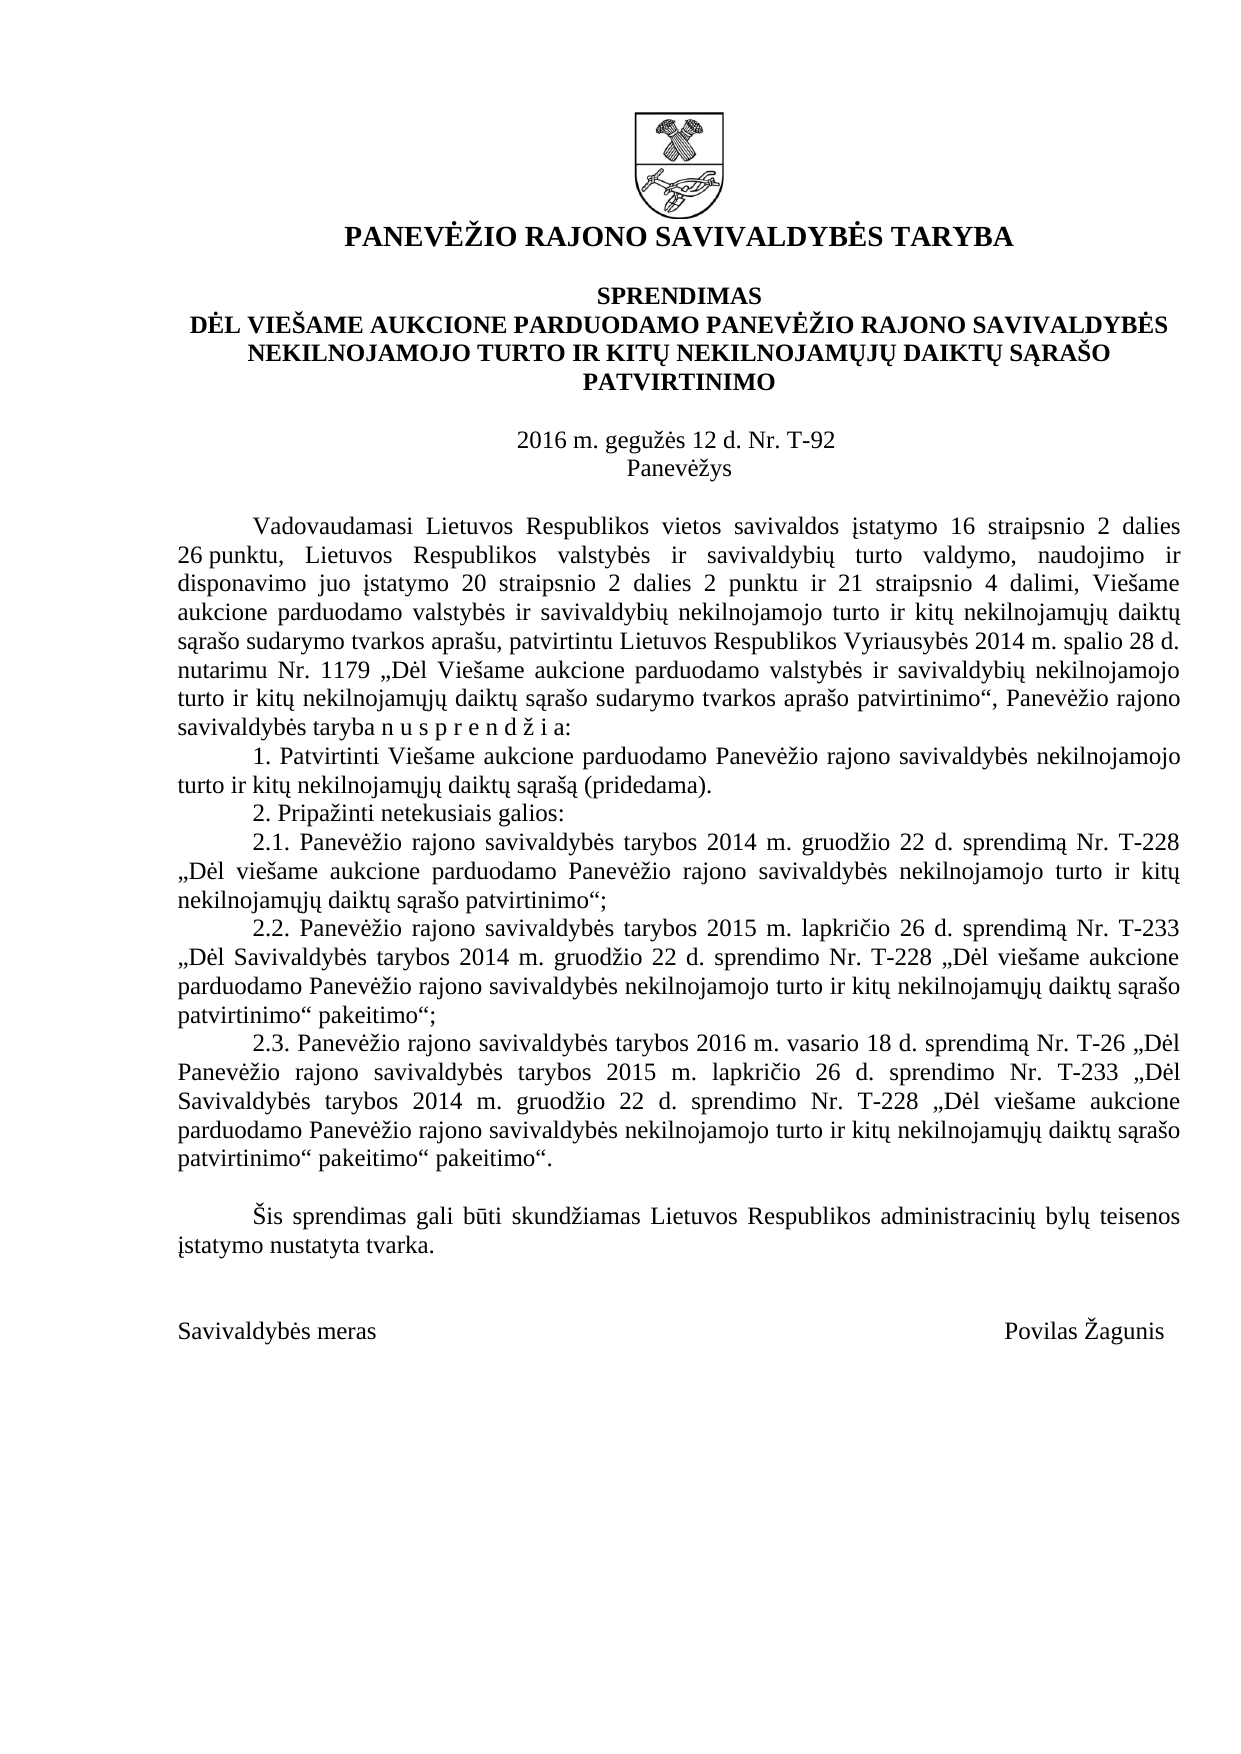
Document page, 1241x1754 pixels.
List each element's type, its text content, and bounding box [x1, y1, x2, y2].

text Panevėžys [177, 453, 1181, 482]
text 2.1. Panevėžio rajono savivaldybės tarybos 2014 m. gruodžio 22 d. sprendimą Nr. T-228 „Dėl viešame aukcione parduodamo Panevėžio rajono savivaldybės nekilnojamojo turto ir kitų nekilnojamųjų daiktų sąrašo patvirtinimo“; [177, 827, 1181, 913]
text 2.2. Panevėžio rajono savivaldybės tarybos 2015 m. lapkričio 26 d. sprendimą Nr. T-233 „Dėl Savivaldybės tarybos 2014 m. gruodžio 22 d. sprendimo Nr. T-228 „Dėl viešame aukcione parduodamo Panevėžio rajono savivaldybės nekilnojamojo turto ir kitų nekilnojamųjų daiktų sąrašo patvirtinimo“ pakeitimo“; [177, 913, 1181, 1028]
text 2016 m. gegužės 12 d. Nr. T-92 [177, 425, 1181, 453]
text Šis sprendimas gali būti skundžiamas Lietuvos Respublikos administracinių bylų teisenos įstatymo nustatyta tvarka. [177, 1201, 1181, 1258]
text Vadovaudamasi Lietuvos Respublikos vietos savivaldos įstatymo 16 straipsnio 2 dalies 26 punktu, Lietuvos Respublikos valstybės ir savivaldybių turto valdymo, naudojimo ir disponavimo juo įstatymo 20 straipsnio 2 dalies 2 punktu ir 21 straipsnio 4 dalimi, Viešame aukcione parduodamo valstybės ir savivaldybių nekilnojamojo turto ir kitų nekilnojamųjų daiktų sąrašo sudarymo tvarkos aprašu, patvirtintu Lietuvos Respublikos Vyriausybės 2014 m. spalio 28 d. nutarimu Nr. 1179 „Dėl Viešame aukcione parduodamo valstybės ir savivaldybių nekilnojamojo turto ir kitų nekilnojamųjų daiktų sąrašo sudarymo tvarkos aprašo patvirtinimo“, Panevėžio rajono savivaldybės taryba n u s p r e n d ž i a: [177, 511, 1181, 741]
text 1. Patvirtinti Viešame aukcione parduodamo Panevėžio rajono savivaldybės nekilnojamojo turto ir kitų nekilnojamųjų daiktų sąrašą (pridedama). [177, 741, 1181, 798]
text 2. Pripažinti netekusiais galios: [177, 798, 1181, 827]
text panevėžio rajono savivaldybės taryba [177, 219, 1181, 252]
text Savivaldybės meras Povilas Žagunis [177, 1316, 1181, 1345]
text 2.3. Panevėžio rajono savivaldybės tarybos 2016 m. vasario 18 d. sprendimą Nr. T-26 „Dėl Panevėžio rajono savivaldybės tarybos 2015 m. lapkričio 26 d. sprendimo Nr. T-233 „Dėl Savivaldybės tarybos 2014 m. gruodžio 22 d. sprendimo Nr. T-228 „Dėl viešame aukcione parduodamo Panevėžio rajono savivaldybės nekilnojamojo turto ir kitų nekilnojamųjų daiktų sąrašo patvirtinimo“ pakeitimo“ pakeitimo“. [177, 1028, 1181, 1172]
text SPRENDIMAS [177, 281, 1181, 310]
text DĖL VIEŠAME AUKCIONE PARDUODAMO PANEVĖŽIO RAJONO SAVIVALDYBĖS NEKILNOJAMOJO TURTO IR KITŲ NEKILNOJAMŲJŲ DAIKTŲ SĄRAŠO PATVIRTINIMO [177, 310, 1181, 396]
